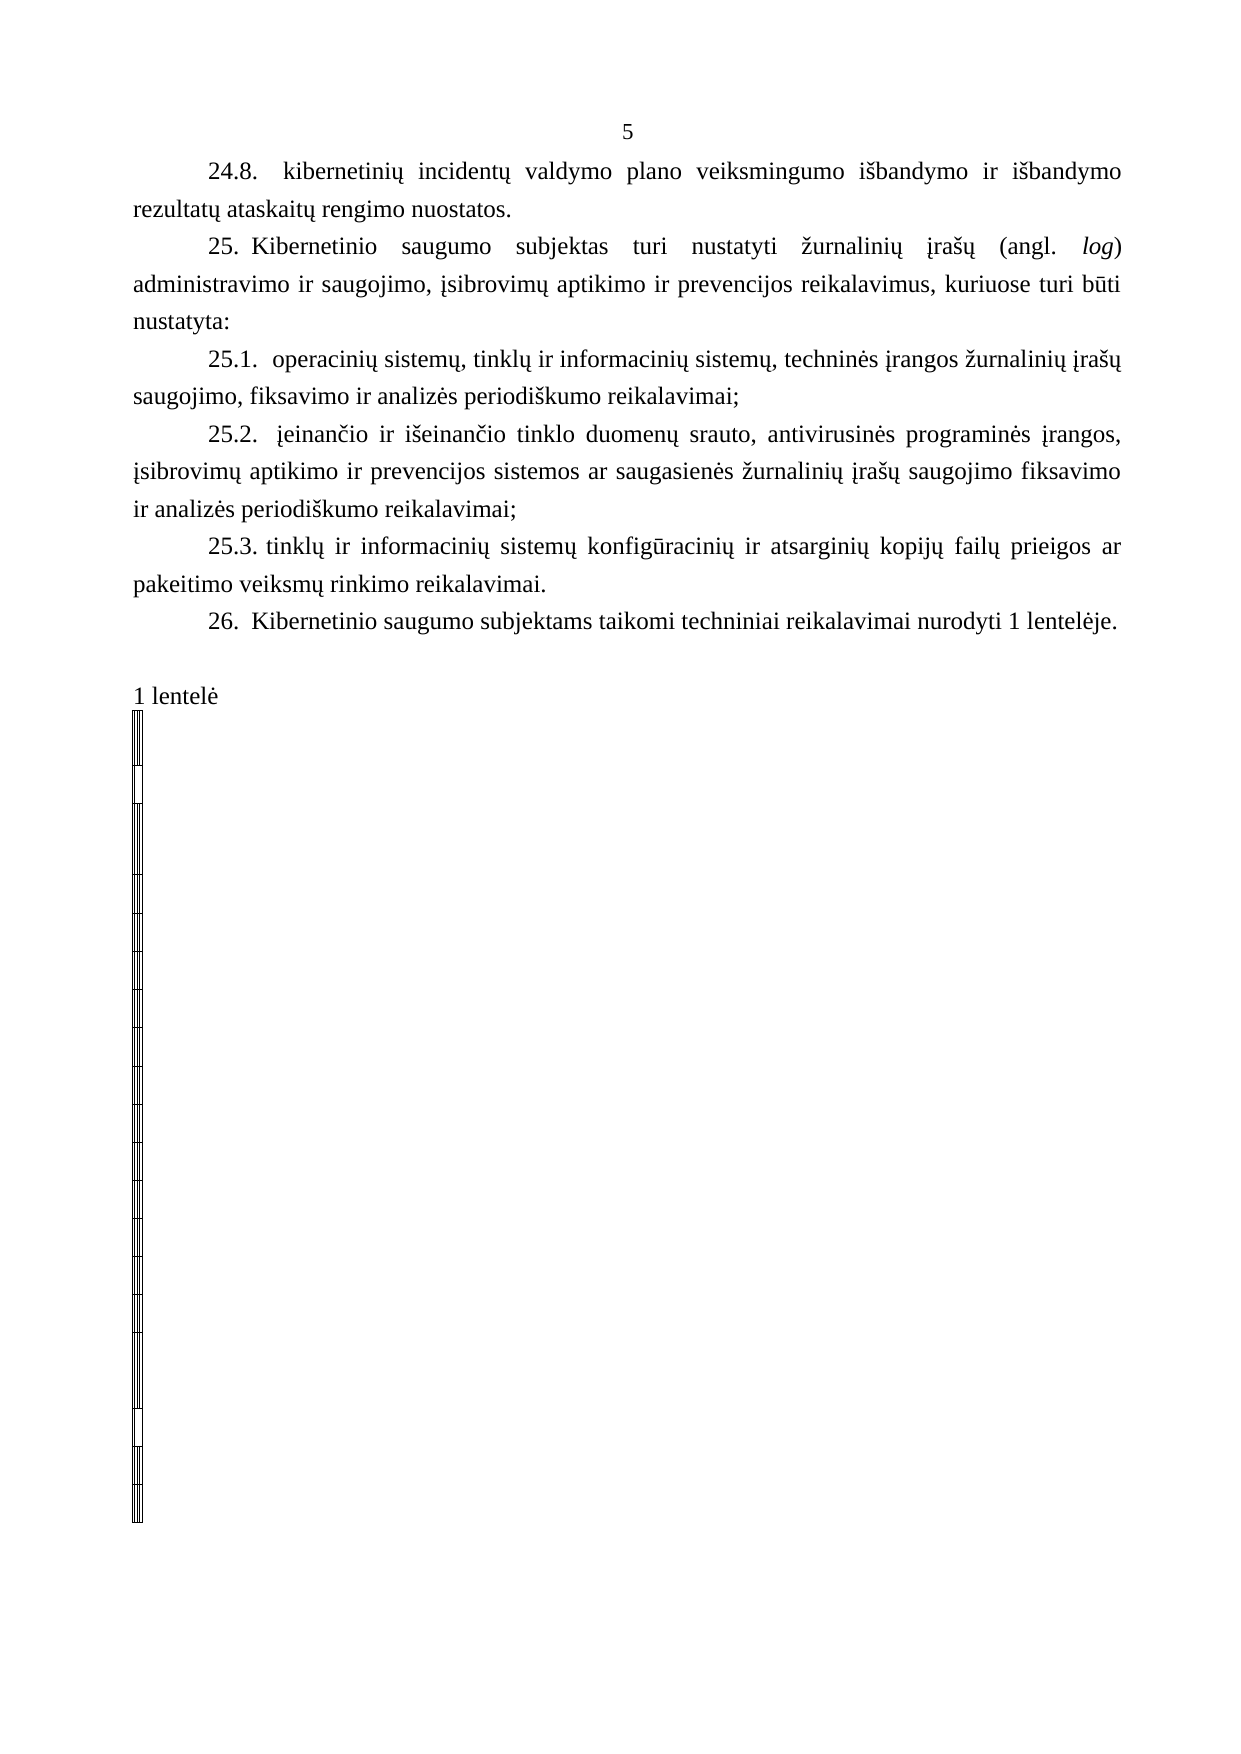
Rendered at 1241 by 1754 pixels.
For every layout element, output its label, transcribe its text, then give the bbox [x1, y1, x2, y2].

text 26. Kibernetinio saugumo subjektams taikomi techniniai reikalavimai nurodyti 1 lentelėje. [133, 598, 1122, 635]
text 1 lentelė [133, 673, 1122, 710]
text 25.1. operacinių sistemų, tinklų ir informacinių sistemų, techninės įrangos žurnalinių įrašų saugojimo, fiksavimo ir analizės periodiškumo reikalavimai; [133, 335, 1122, 410]
text 25.2. įeinančio ir išeinančio tinklo duomenų srauto, antivirusinės programinės įrangos, įsibrovimų aptikimo ir prevencijos sistemos ar saugasienės žurnalinių įrašų saugojimo fiksavimo ir analizės periodiškumo reikalavimai; [133, 410, 1122, 523]
text 25.3. tinklų ir informacinių sistemų konfigūracinių ir atsarginių kopijų failų prieigos ar pakeitimo veiksmų rinkimo reikalavimai. [133, 523, 1122, 598]
text 25. Kibernetinio saugumo subjektas turi nustatyti žurnalinių įrašų (angl. log) administravimo ir saugojimo, įsibrovimų aptikimo ir prevencijos reikalavimus, kuriuose turi būti nustatyta: [133, 223, 1122, 335]
text 24.8. kibernetinių incidentų valdymo plano veiksmingumo išbandymo ir išbandymo rezultatų ataskaitų rengimo nuostatos. [133, 148, 1122, 223]
